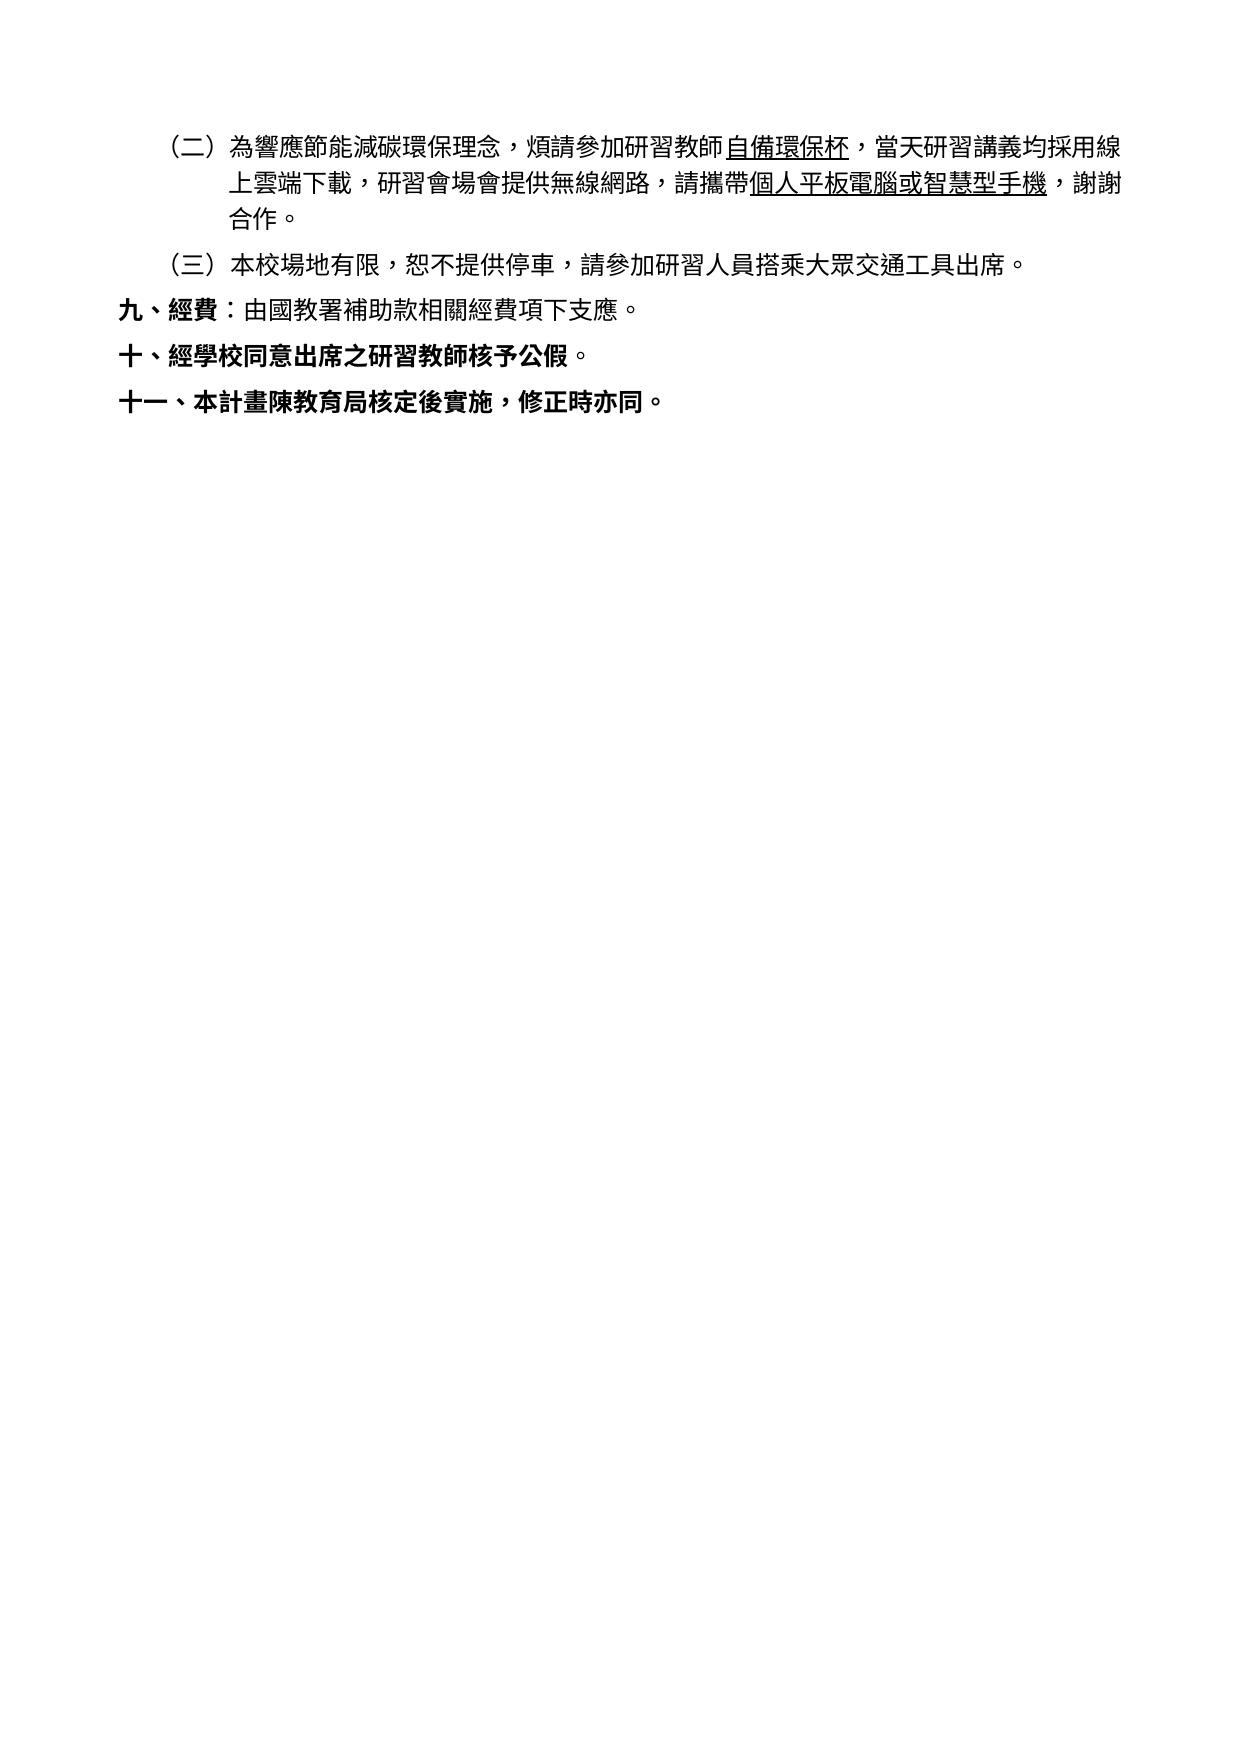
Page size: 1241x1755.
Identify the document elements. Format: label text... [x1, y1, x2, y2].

text 十、經學校同意出席之研習教師核予公假。 [118, 336, 1122, 373]
text 十一、本計畫陳教育局核定後實施，修正時亦同。 [118, 382, 1122, 418]
text 九、經費：由國教署補助款相關經費項下支應。 [118, 291, 1122, 327]
text （二）為響應節能減碳環保理念，煩請參加研習教師自備環保杯，當天研習講義均採用線上雲端下載，研習會場會提供無線網路，請攜帶個人平板電腦或智慧型手機，謝謝合作。 [156, 127, 1122, 236]
text （三）本校場地有限，恕不提供停車，請參加研習人員搭乘大眾交通工具出席。 [156, 245, 1122, 281]
